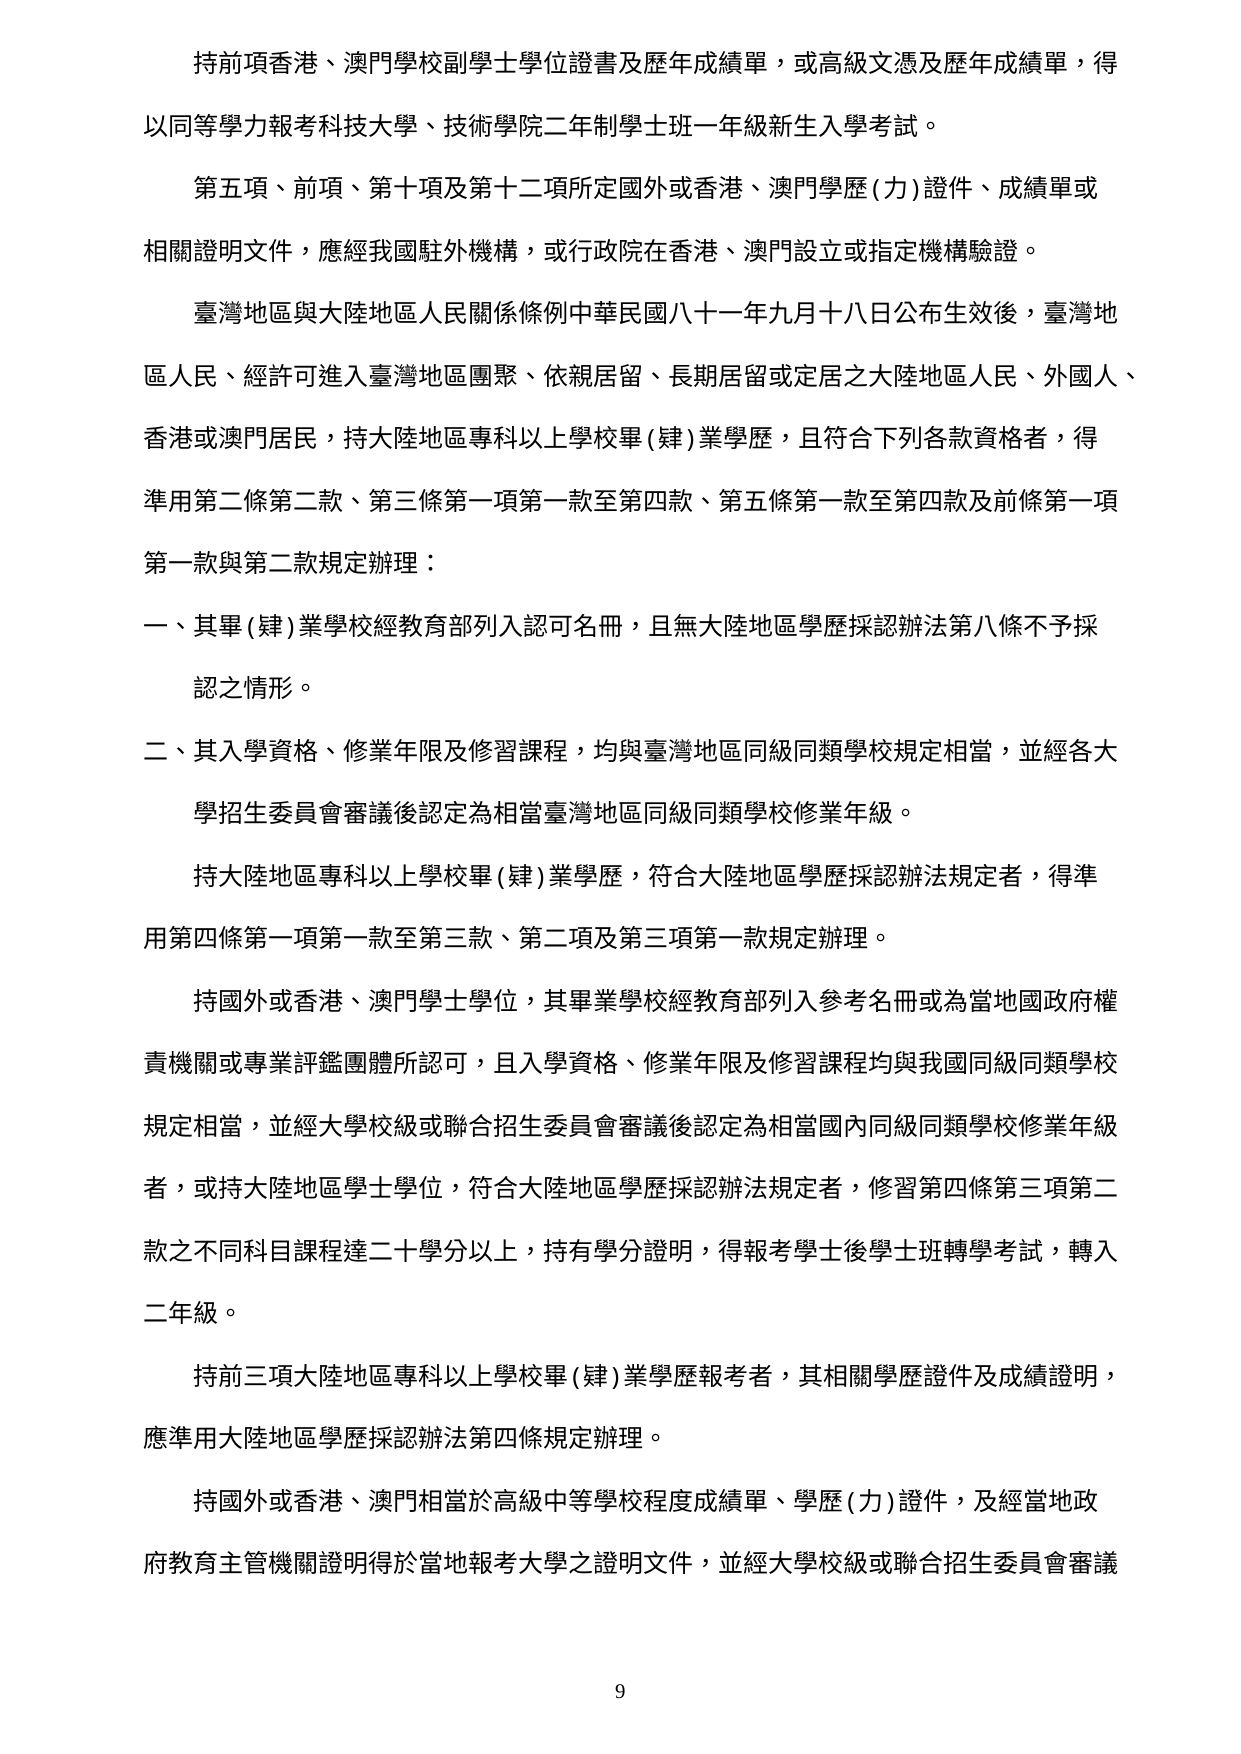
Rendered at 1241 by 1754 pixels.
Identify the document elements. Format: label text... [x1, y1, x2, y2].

text 持前三項大陸地區專科以上學校畢(肄)業學歷報考者，其相關學歷證件及成績證明，應準用大陸地區學歷採認辦法第四條規定辦理。 [143, 1333, 1122, 1458]
text 持國外或香港、澳門學士學位，其畢業學校經教育部列入參考名冊或為當地國政府權責機關或專業評鑑團體所認可，且入學資格、修業年限及修習課程均與我國同級同類學校規定相當，並經大學校級或聯合招生委員會審議後認定為相當國內同級同類學校修業年級者，或持大陸地區學士學位，符合大陸地區學歷採認辦法規定者，修習第四條第三項第二款之不同科目課程達二十學分以上，持有學分證明，得報考學士後學士班轉學考試，轉入二年級。 [143, 958, 1122, 1333]
text 第五項、前項、第十項及第十二項所定國外或香港、澳門學歷(力)證件、成績單或相關證明文件，應經我國駐外機構，或行政院在香港、澳門設立或指定機構驗證。 [143, 145, 1122, 270]
text 持國外或香港、澳門相當於高級中等學校程度成績單、學歷(力)證件，及經當地政府教育主管機關證明得於當地報考大學之證明文件，並經大學校級或聯合招生委員會審議 [143, 1458, 1122, 1583]
text 二、其入學資格、修業年限及修習課程，均與臺灣地區同級同類學校規定相當，並經各大學招生委員會審議後認定為相當臺灣地區同級同類學校修業年級。 [143, 708, 1122, 833]
text 一、其畢(肄)業學校經教育部列入認可名冊，且無大陸地區學歷採認辦法第八條不予採認之情形。 [143, 583, 1122, 708]
text 持大陸地區專科以上學校畢(肄)業學歷，符合大陸地區學歷採認辦法規定者，得準用第四條第一項第一款至第三款、第二項及第三項第一款規定辦理。 [143, 833, 1122, 958]
text 持前項香港、澳門學校副學士學位證書及歷年成績單，或高級文憑及歷年成績單，得以同等學力報考科技大學、技術學院二年制學士班一年級新生入學考試。 [143, 20, 1122, 145]
text 臺灣地區與大陸地區人民關係條例中華民國八十一年九月十八日公布生效後，臺灣地區人民、經許可進入臺灣地區團聚、依親居留、長期居留或定居之大陸地區人民、外國人、香港或澳門居民，持大陸地區專科以上學校畢(肄)業學歷，且符合下列各款資格者，得準用第二條第二款、第三條第一項第一款至第四款、第五條第一款至第四款及前條第一項第一款與第二款規定辦理： [143, 270, 1122, 583]
